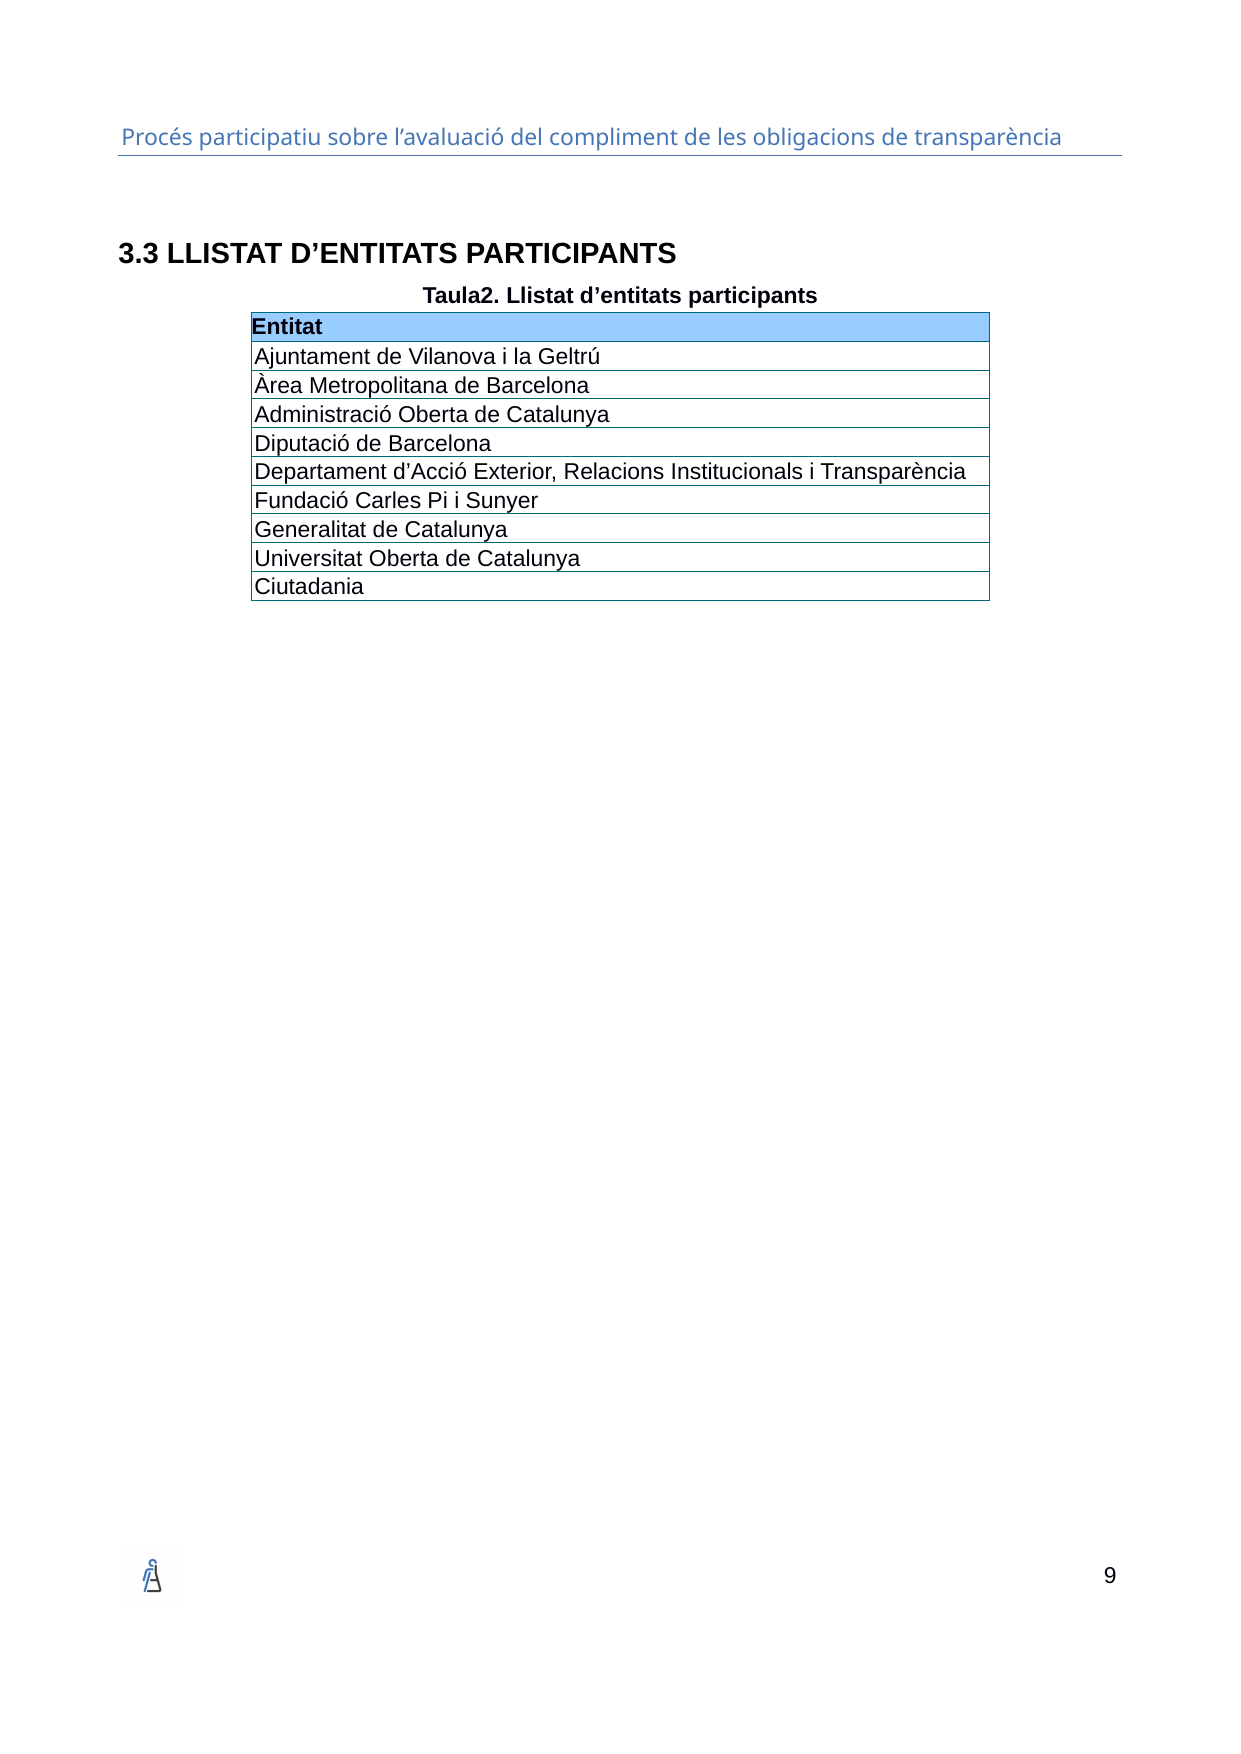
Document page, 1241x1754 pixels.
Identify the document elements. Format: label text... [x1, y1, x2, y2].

table_cell Departament d’Acció Exterior, Relacions Institucionals i Transparència [252, 457, 989, 484]
subtitle Llistat d’entitats participants [118, 282, 1122, 308]
table_cell Àrea Metropolitana de Barcelona [252, 371, 989, 398]
table_cell Generalitat de Catalunya [252, 514, 989, 542]
table_cell Ajuntament de Vilanova i la Geltrú [252, 342, 989, 369]
table_cell Ciutadania [252, 572, 989, 599]
subtitle 3.3 Llistat d’entitats participants [118, 236, 1122, 269]
table_cell Administració Oberta de Catalunya [252, 399, 989, 427]
table_cell Universitat Oberta de Catalunya [252, 543, 989, 571]
table_cell Diputació de Barcelona [252, 428, 989, 456]
table_cell Fundació Carles Pi i Sunyer [252, 486, 989, 513]
picture [123, 1547, 181, 1604]
table_header Entitat [252, 313, 989, 341]
